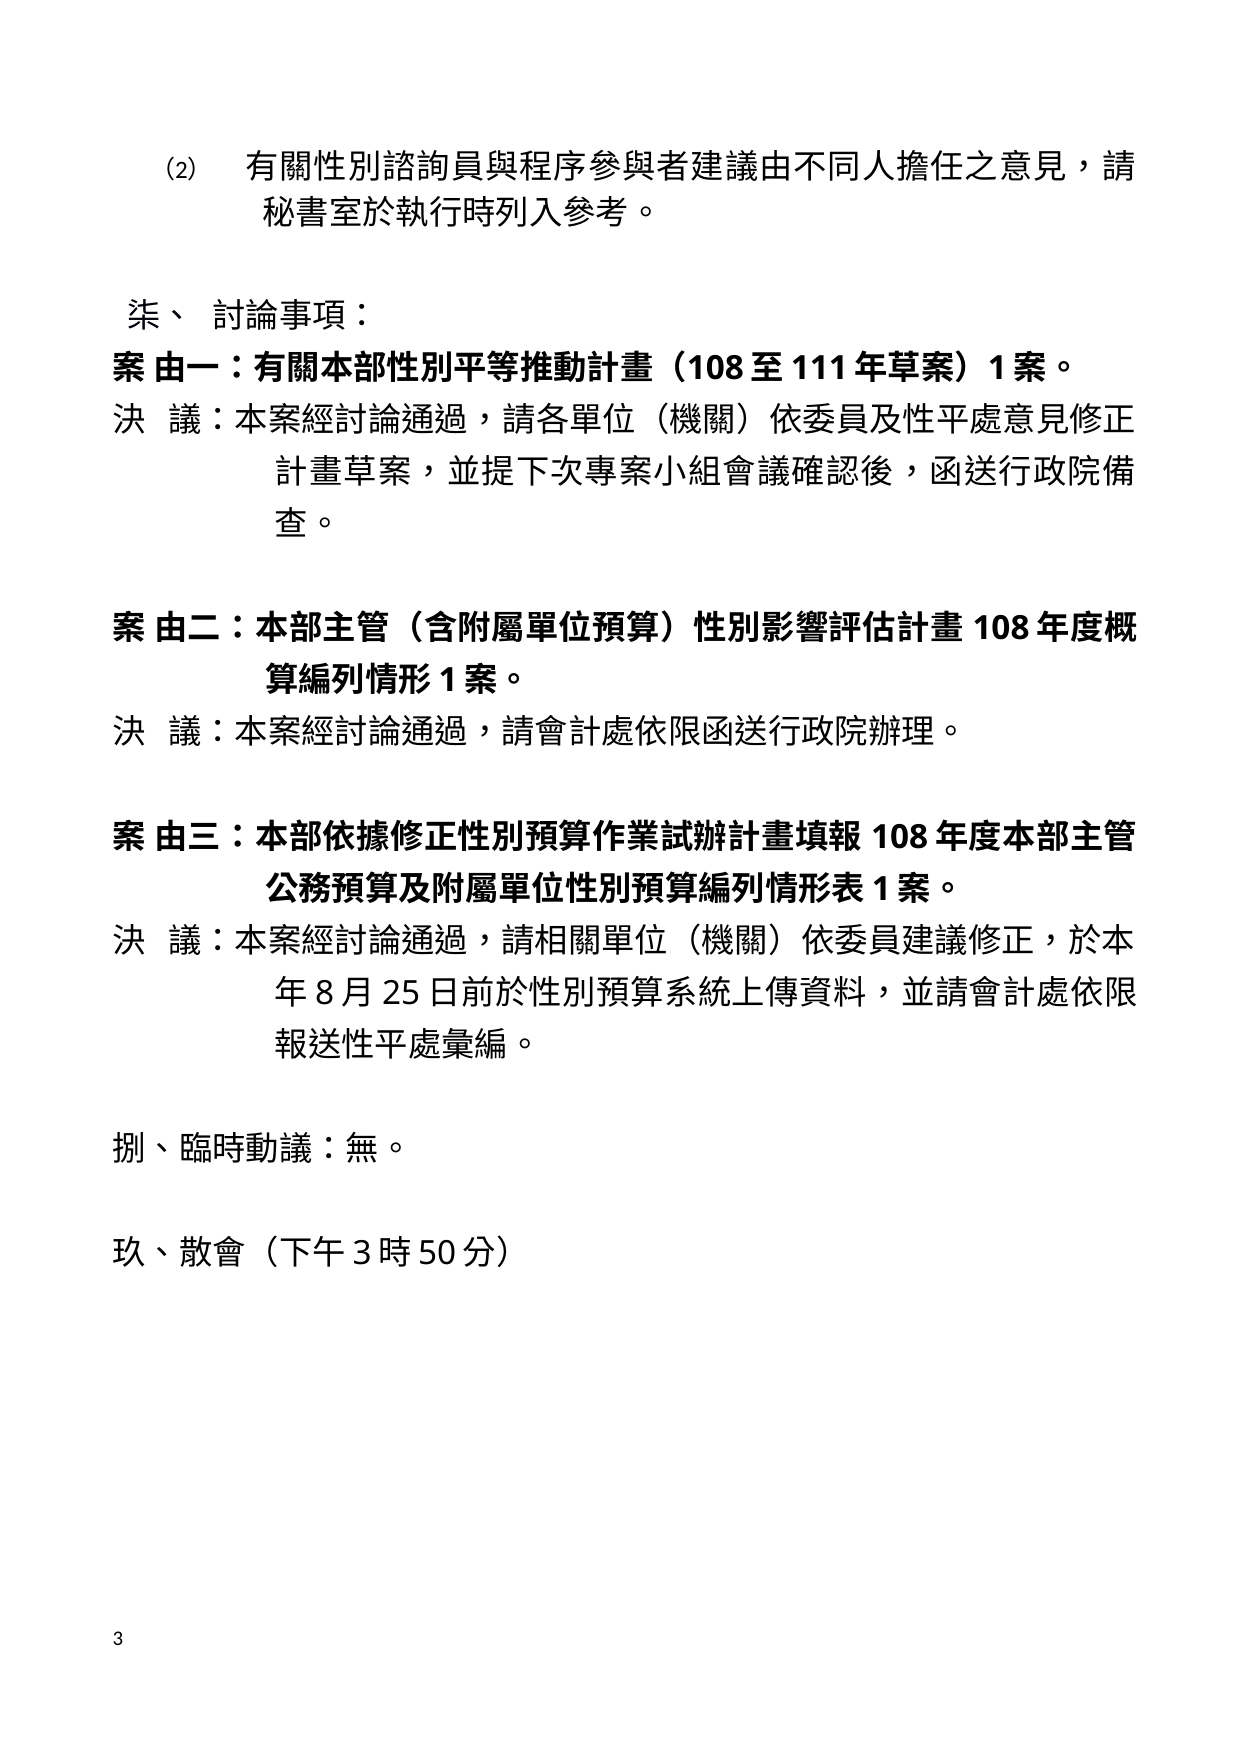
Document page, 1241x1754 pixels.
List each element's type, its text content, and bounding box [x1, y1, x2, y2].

text 案 由二：本部主管（含附屬單位預算）性別影響評估計畫108年度概算編列情形1案。 [112, 598, 1137, 702]
text 玖、散會（下午3時50分） [112, 1223, 1137, 1275]
text 案 由一：有關本部性別平等推動計畫（108至111年草案）1案。 [112, 338, 1137, 390]
text 決 議：本案經討論通過，請會計處依限函送行政院辦理。 [112, 702, 1137, 754]
text 決 議：本案經討論通過，請相關單位（機關）依委員建議修正，於本年8月25日前於性別預算系統上傳資料，並請會計處依限報送性平處彙編。 [112, 911, 1137, 1067]
list 討論事項： [127, 286, 1137, 338]
text 決 議：本案經討論通過，請各單位（機關）依委員及性平處意見修正計畫草案，並提下次專案小組會議確認後，函送行政院備查。 [112, 390, 1137, 546]
text 捌、臨時動議：無。 [112, 1119, 1137, 1171]
list 有關性別諮詢員與程序參與者建議由不同人擔任之意見，請秘書室於執行時列入參考。 [150, 142, 1137, 233]
text 案 由三：本部依據修正性別預算作業試辦計畫填報108年度本部主管公務預算及附屬單位性別預算編列情形表1案。 [112, 806, 1137, 911]
